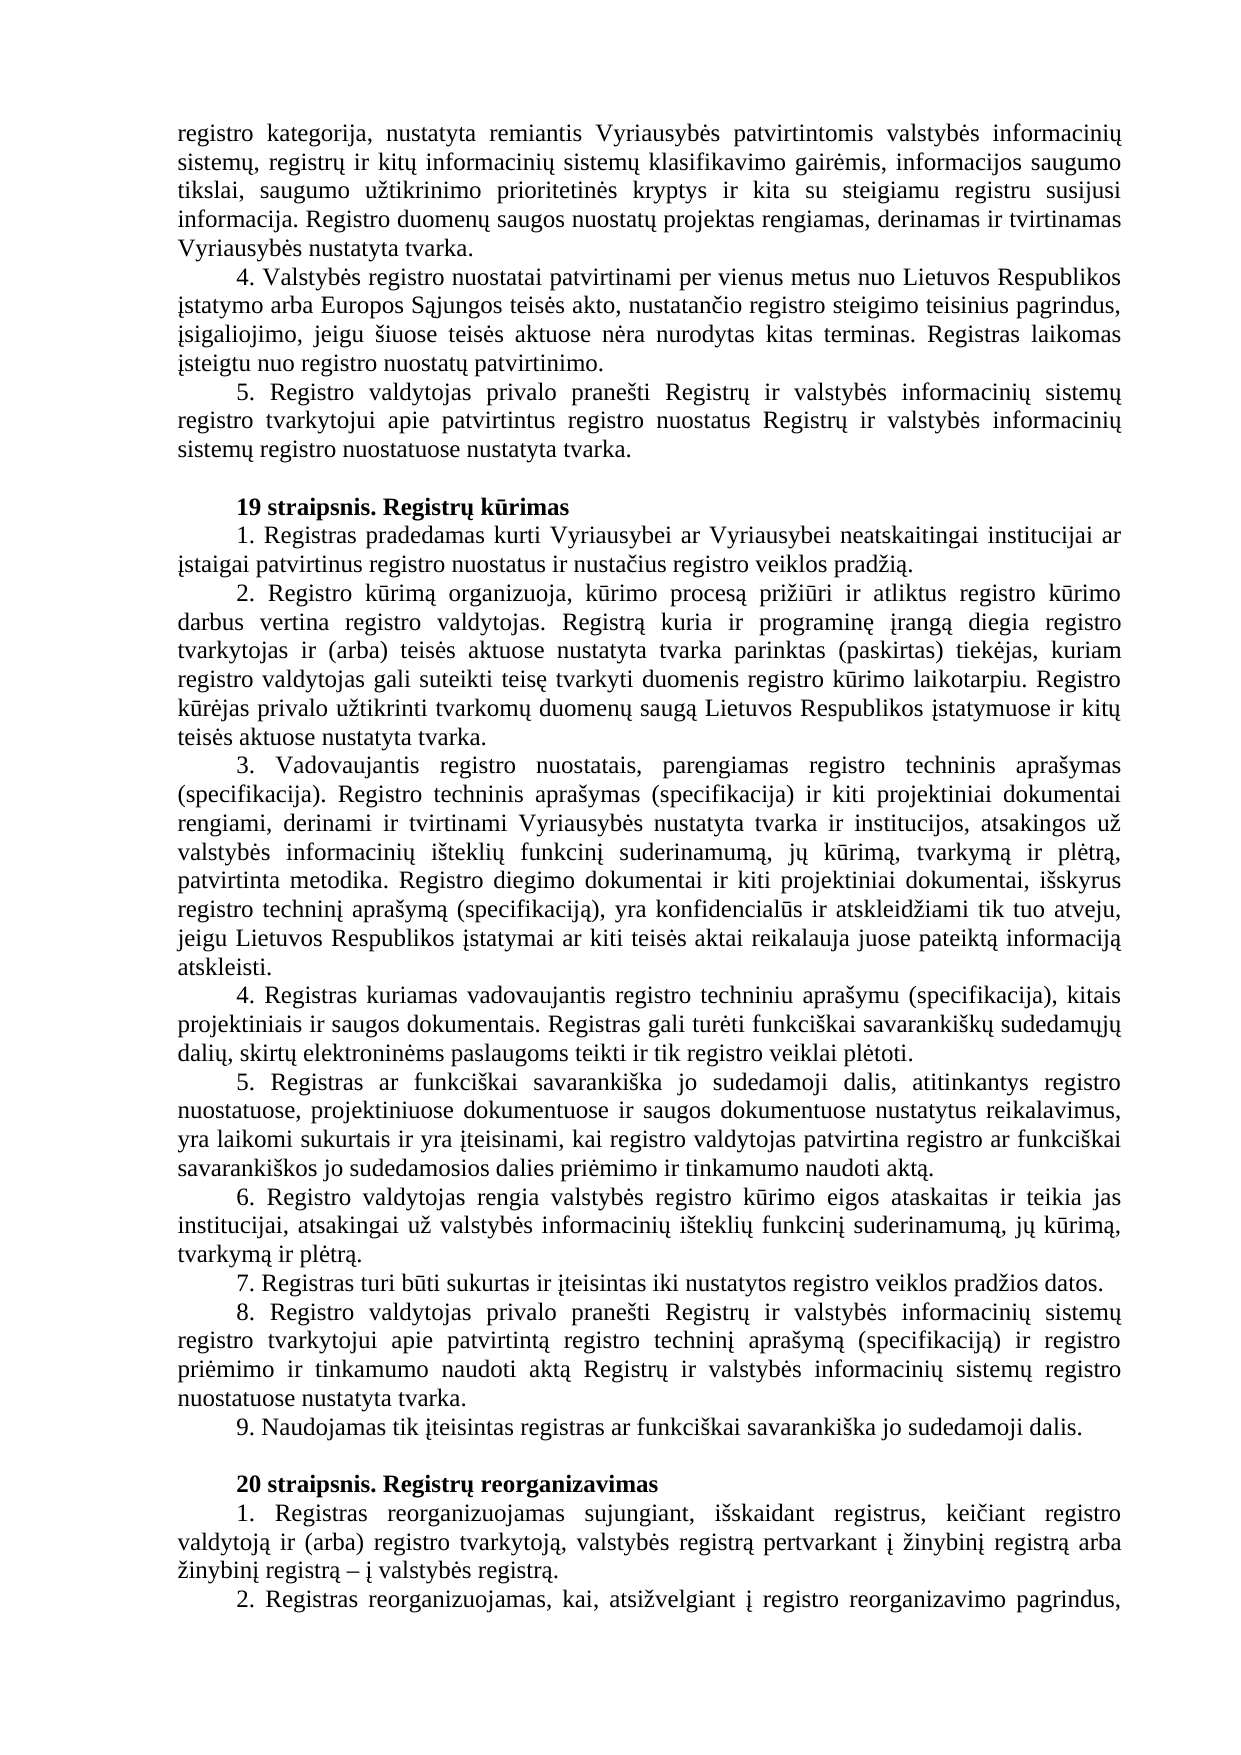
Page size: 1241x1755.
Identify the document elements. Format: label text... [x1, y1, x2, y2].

text 4. Registras kuriamas vadovaujantis registro techniniu aprašymu (specifikacija), kitais projektiniais ir saugos dokumentais. Registras gali turėti funkciškai savarankiškų sudedamųjų dalių, skirtų elektroninėms paslaugoms teikti ir tik registro veiklai plėtoti. [177, 981, 1122, 1067]
text 1. Registras reorganizuojamas sujungiant, išskaidant registrus, keičiant registro valdytoją ir (arba) registro tvarkytoją, valstybės registrą pertvarkant į žinybinį registrą arba žinybinį registrą – į valstybės registrą. [177, 1498, 1122, 1584]
text 2. Registras reorganizuojamas, kai, atsižvelgiant į registro reorganizavimo pagrindus, [177, 1584, 1122, 1613]
text 5. Registro valdytojas privalo pranešti Registrų ir valstybės informacinių sistemų registro tvarkytojui apie patvirtintus registro nuostatus Registrų ir valstybės informacinių sistemų registro nuostatuose nustatyta tvarka. [177, 377, 1122, 463]
text 9. Naudojamas tik įteisintas registras ar funkciškai savarankiška jo sudedamoji dalis. [177, 1412, 1122, 1441]
text 19 straipsnis. Registrų kūrimas [177, 492, 1122, 521]
text 4. Valstybės registro nuostatai patvirtinami per vienus metus nuo Lietuvos Respublikos įstatymo arba Europos Sąjungos teisės akto, nustatančio registro steigimo teisinius pagrindus, įsigaliojimo, jeigu šiuose teisės aktuose nėra nurodytas kitas terminas. Registras laikomas įsteigtu nuo registro nuostatų patvirtinimo. [177, 262, 1122, 377]
text 2. Registro kūrimą organizuoja, kūrimo procesą prižiūri ir atliktus registro kūrimo darbus vertina registro valdytojas. Registrą kuria ir programinę įrangą diegia registro tvarkytojas ir (arba) teisės aktuose nustatyta tvarka parinktas (paskirtas) tiekėjas, kuriam registro valdytojas gali suteikti teisę tvarkyti duomenis registro kūrimo laikotarpiu. Registro kūrėjas privalo užtikrinti tvarkomų duomenų saugą Lietuvos Respublikos įstatymuose ir kitų teisės aktuose nustatyta tvarka. [177, 578, 1122, 751]
text 1. Registras pradedamas kurti Vyriausybei ar Vyriausybei neatskaitingai institucijai ar įstaigai patvirtinus registro nuostatus ir nustačius registro veiklos pradžią. [177, 521, 1122, 578]
text 5. Registras ar funkciškai savarankiška jo sudedamoji dalis, atitinkantys registro nuostatuose, projektiniuose dokumentuose ir saugos dokumentuose nustatytus reikalavimus, yra laikomi sukurtais ir yra įteisinami, kai registro valdytojas patvirtina registro ar funkciškai savarankiškos jo sudedamosios dalies priėmimo ir tinkamumo naudoti aktą. [177, 1067, 1122, 1182]
text 3. Vadovaujantis registro nuostatais, parengiamas registro techninis aprašymas (specifikacija). Registro techninis aprašymas (specifikacija) ir kiti projektiniai dokumentai rengiami, derinami ir tvirtinami Vyriausybės nustatyta tvarka ir institucijos, atsakingos už valstybės informacinių išteklių funkcinį suderinamumą, jų kūrimą, tvarkymą ir plėtrą, patvirtinta metodika. Registro diegimo dokumentai ir kiti projektiniai dokumentai, išskyrus registro techninį aprašymą (specifikaciją), yra konfidencialūs ir atskleidžiami tik tuo atveju, jeigu Lietuvos Respublikos įstatymai ar kiti teisės aktai reikalauja juose pateiktą informaciją atskleisti. [177, 751, 1122, 981]
text 8. Registro valdytojas privalo pranešti Registrų ir valstybės informacinių sistemų registro tvarkytojui apie patvirtintą registro techninį aprašymą (specifikaciją) ir registro priėmimo ir tinkamumo naudoti aktą Registrų ir valstybės informacinių sistemų registro nuostatuose nustatyta tvarka. [177, 1297, 1122, 1412]
text 6. Registro valdytojas rengia valstybės registro kūrimo eigos ataskaitas ir teikia jas institucijai, atsakingai už valstybės informacinių išteklių funkcinį suderinamumą, jų kūrimą, tvarkymą ir plėtrą. [177, 1182, 1122, 1268]
text registro kategorija, nustatyta remiantis Vyriausybės patvirtintomis valstybės informacinių sistemų, registrų ir kitų informacinių sistemų klasifikavimo gairėmis, informacijos saugumo tikslai, saugumo užtikrinimo prioritetinės kryptys ir kita su steigiamu registru susijusi informacija. Registro duomenų saugos nuostatų projektas rengiamas, derinamas ir tvirtinamas Vyriausybės nustatyta tvarka. [177, 118, 1122, 262]
text 20 straipsnis. Registrų reorganizavimas [177, 1469, 1122, 1498]
text 7. Registras turi būti sukurtas ir įteisintas iki nustatytos registro veiklos pradžios datos. [177, 1268, 1122, 1297]
